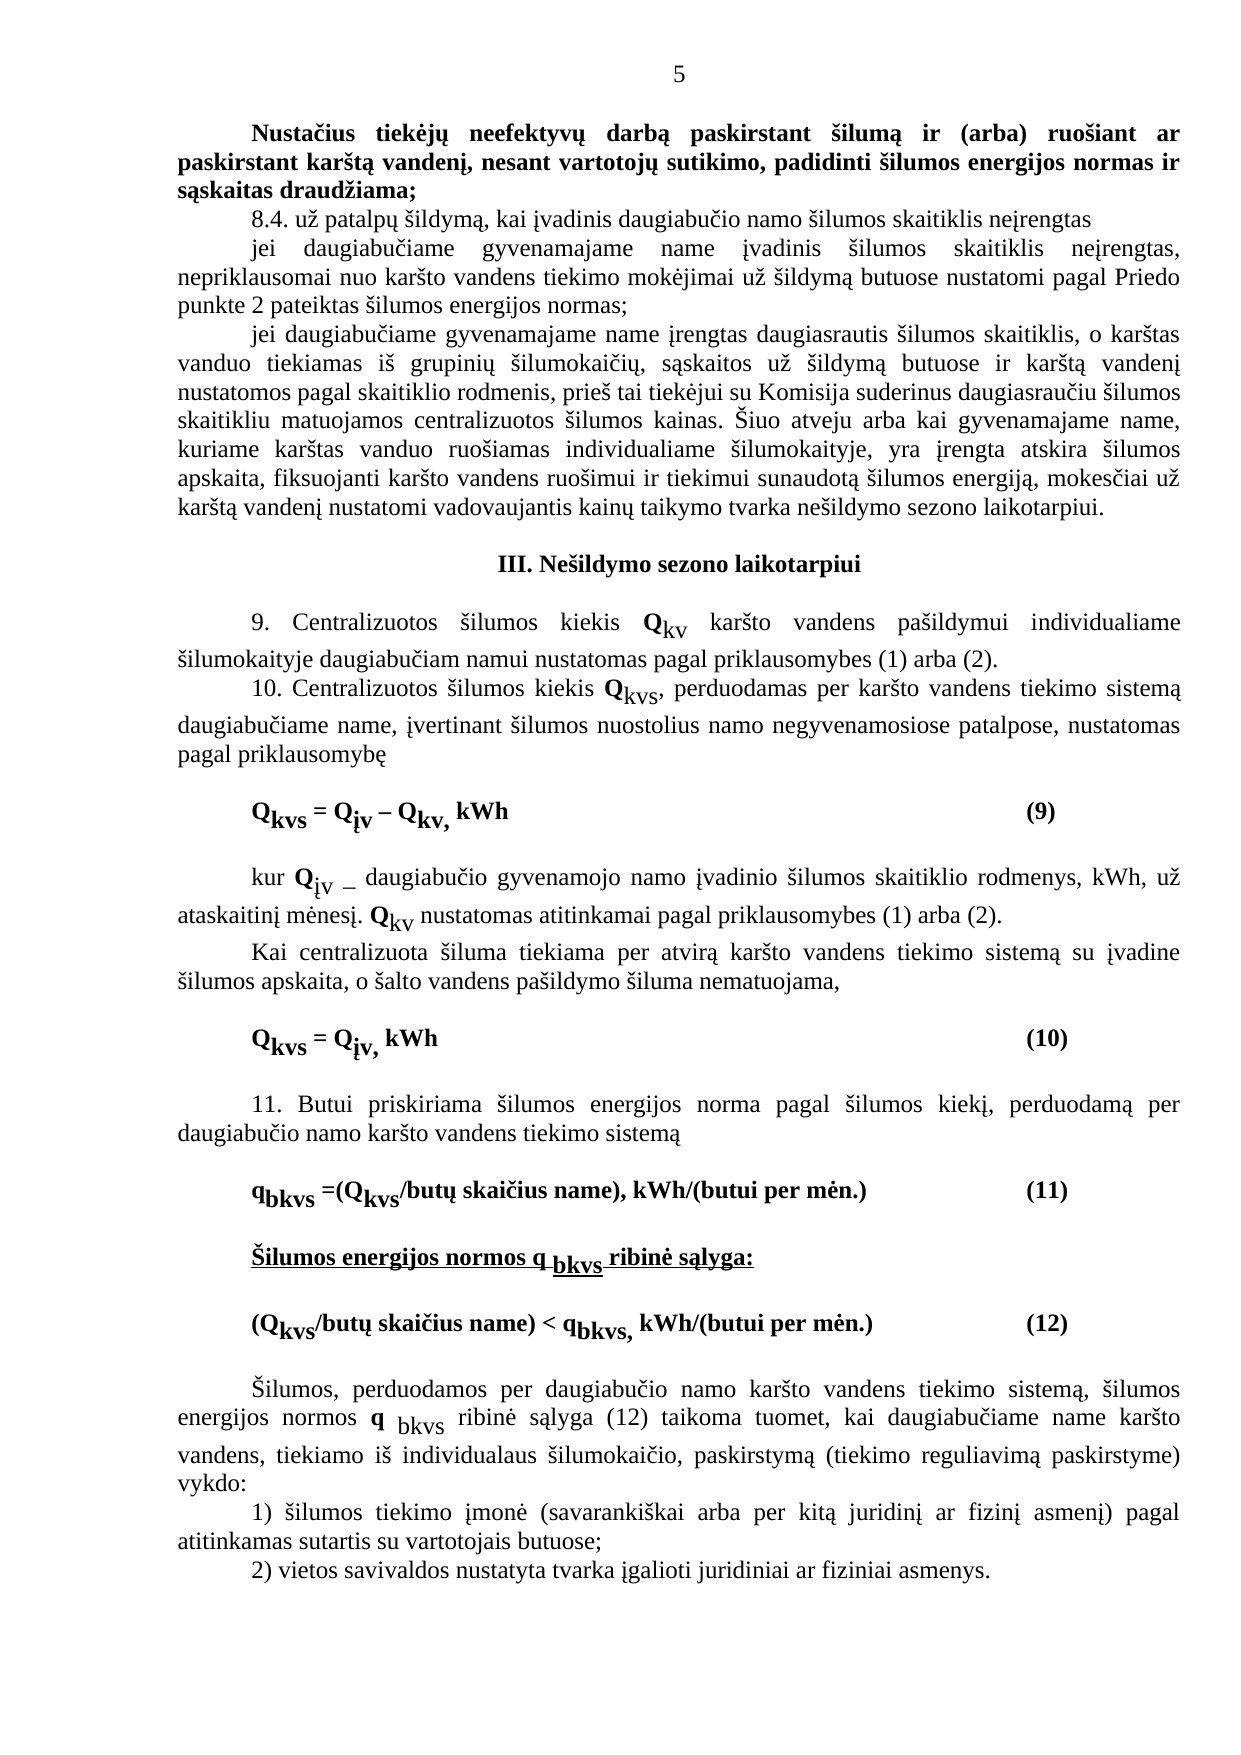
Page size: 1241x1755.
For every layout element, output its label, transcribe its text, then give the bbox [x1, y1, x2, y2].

text 8.4. už patalpų šildymą, kai įvadinis daugiabučio namo šilumos skaitiklis neįrengtas [177, 204, 1181, 233]
text 11. Butui priskiriama šilumos energijos norma pagal šilumos kiekį, perduodamą per daugiabučio namo karšto vandens tiekimo sistemą [177, 1089, 1181, 1147]
text qbkvs =(Qkvs/butų skaičius name), kWh/(butui per mėn.) (11) [177, 1176, 1181, 1213]
text Kai centralizuota šiluma tiekiama per atvirą karšto vandens tiekimo sistemą su įvadine šilumos apskaita, o šalto vandens pašildymo šiluma nematuojama, [177, 937, 1181, 994]
text kur Qįv – daugiabučio gyvenamojo namo įvadinio šilumos skaitiklio rodmenys, kWh, už ataskaitinį mėnesį. Qkv nustatomas atitinkamai pagal priklausomybes (1) arba (2). [177, 862, 1181, 937]
text 1) šilumos tiekimo įmonė (savarankiškai arba per kitą juridinį ar fizinį asmenį) pagal atitinkamas sutartis su vartotojais butuose; [177, 1497, 1181, 1555]
text jei daugiabučiame gyvenamajame name įvadinis šilumos skaitiklis neįrengtas, nepriklausomai nuo karšto vandens tiekimo mokėjimai už šildymą butuose nustatomi pagal Priedo punkte 2 pateiktas šilumos energijos normas; [177, 233, 1181, 319]
text (Qkvs/butų skaičius name) < qbkvs, kWh/(butui per mėn.) (12) [177, 1308, 1181, 1345]
text 10. Centralizuotos šilumos kiekis Qkvs, perduodamas per karšto vandens tiekimo sistemą daugiabučiame name, įvertinant šilumos nuostolius namo negyvenamosiose patalpose, nustatomas pagal priklausomybę [177, 673, 1181, 768]
text Šilumos, perduodamos per daugiabučio namo karšto vandens tiekimo sistemą, šilumos energijos normos q bkvs ribinė sąlyga (12) taikoma tuomet, kai daugiabučiame name karšto vandens, tiekiamo iš individualaus šilumokaičio, paskirstymą (tiekimo reguliavimą paskirstyme) vykdo: [177, 1374, 1181, 1497]
text Qkvs = Qįv – Qkv, kWh (9) [177, 796, 1181, 834]
text 9. Centralizuotos šilumos kiekis Qkv karšto vandens pašildymui individualiame šilumokaityje daugiabučiam namui nustatomas pagal priklausomybes (1) arba (2). [177, 607, 1181, 673]
text Nustačius tiekėjų neefektyvų darbą paskirstant šilumą ir (arba) ruošiant ar paskirstant karštą vandenį, nesant vartotojų sutikimo, padidinti šilumos energijos normas ir sąskaitas draudžiama; [177, 118, 1181, 204]
text Šilumos energijos normos q bkvs ribinė sąlyga: [177, 1242, 1181, 1279]
text jei daugiabučiame gyvenamajame name įrengtas daugiasrautis šilumos skaitiklis, o karštas vanduo tiekiamas iš grupinių šilumokaičių, sąskaitos už šildymą butuose ir karštą vandenį nustatomos pagal skaitiklio rodmenis, prieš tai tiekėjui su Komisija suderinus daugiasraučiu šilumos skaitikliu matuojamos centralizuotos šilumos kainas. Šiuo atveju arba kai gyvenamajame name, kuriame karštas vanduo ruošiamas individualiame šilumokaityje, yra įrengta atskira šilumos apskaita, fiksuojanti karšto vandens ruošimui ir tiekimui sunaudotą šilumos energiją, mokesčiai už karštą vandenį nustatomi vadovaujantis kainų taikymo tvarka nešildymo sezono laikotarpiui. [177, 319, 1181, 521]
text III. Nešildymo sezono laikotarpiui [177, 549, 1181, 578]
text 2) vietos savivaldos nustatyta tvarka įgalioti juridiniai ar fiziniai asmenys. [177, 1555, 1181, 1583]
text Qkvs = Qįv, kWh (10) [177, 1023, 1181, 1061]
